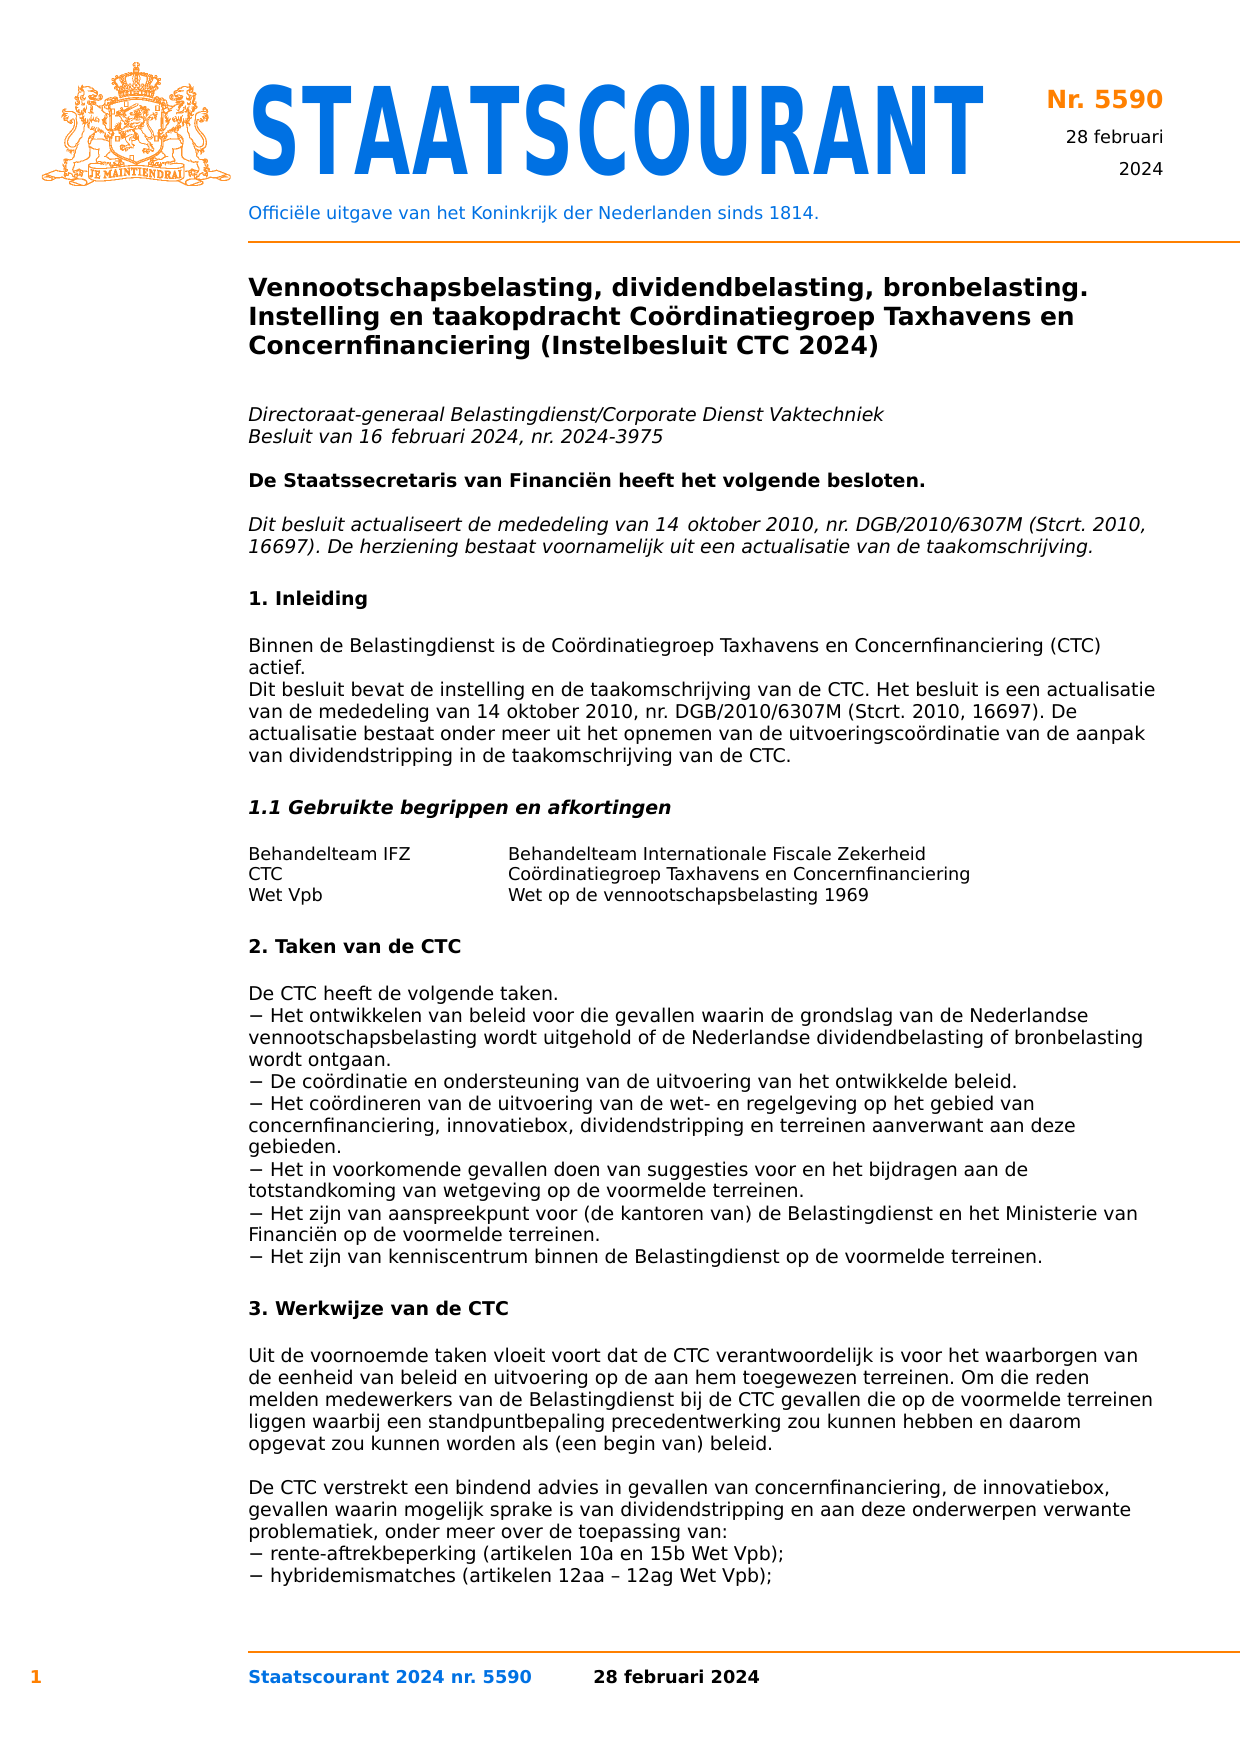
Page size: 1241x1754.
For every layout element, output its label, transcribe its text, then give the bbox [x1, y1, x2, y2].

subtitle Vennootschapsbelasting, dividendbelasting, bronbelasting. Instelling en taakopdracht Coördinatiegroep Taxhavens en Concernfinanciering (Instelbesluit CTC 2024) [248, 273, 1163, 361]
text Dit besluit bevat de instelling en de taakomschrijving van de CTC. Het besluit is een actualisatie van de mededeling van 14 oktober 2010, nr. DGB/2010/6307M (Stcrt. 2010, 16697). De actualisatie bestaat onder meer uit het opnemen van de uitvoeringscoördinatie van de aanpak van dividendstripping in de taakomschrijving van de CTC. [248, 679, 1163, 767]
table_cell Wet Vpb [248, 885, 502, 906]
text Dit besluit actualiseert de mededeling van 14 oktober 2010, nr. DGB/2010/6307M (Stcrt. 2010, 16697). De herziening bestaat voornamelijk uit een actualisatie van de taakomschrijving. [248, 514, 1163, 558]
table_header Behandelteam Internationale Fiscale Zekerheid [502, 844, 1163, 864]
text Binnen de Belastingdienst is de Coördinatiegroep Taxhavens en Concernfinanciering (CTC) actief. [248, 635, 1163, 679]
text De Staatssecretaris van Financiën heeft het volgende besloten. [248, 470, 1163, 492]
table_cell 2024 [998, 153, 1240, 203]
text Besluit van 16 februari 2024, nr. 2024-3975 [248, 426, 1163, 448]
subtitle 1. Inleiding [248, 588, 1163, 610]
table_cell Officiële uitgave van het Koninkrijk der Nederlanden sinds 1814. [248, 203, 1240, 241]
text Uit de voornoemde taken vloeit voort dat de CTC verantwoordelijk is voor het waarborgen van de eenheid van beleid en uitvoering op de aan hem toegewezen terreinen. Om die reden melden medewerkers van de Belastingdienst bij de CTC gevallen die op de voormelde terreinen liggen waarbij een standpuntbepaling precedentwerking zou kunnen hebben en daarom opgevat zou kunnen worden als (een begin van) beleid. [248, 1345, 1163, 1455]
text − Het zijn van kenniscentrum binnen de Belastingdienst op de voormelde terreinen. [248, 1246, 1163, 1268]
subtitle 1.1 Gebruikte begrippen en afkortingen [248, 797, 1163, 819]
picture [41, 62, 231, 186]
subtitle 3. Werkwijze van de CTC [248, 1298, 1163, 1320]
text − Het zijn van aanspreekpunt voor (de kantoren van) de Belastingdienst en het Ministerie van Financiën op de voormelde terreinen. [248, 1202, 1163, 1246]
table_header STAATSCOURANT [248, 62, 998, 203]
table_cell CTC [248, 864, 502, 885]
table_cell 28 februari [998, 121, 1240, 153]
table_cell Wet op de vennootschapsbelasting 1969 [502, 885, 1163, 906]
table_header Behandelteam IFZ [248, 844, 502, 864]
table_header [25, 62, 248, 241]
text − Het coördineren van de uitvoering van de wet- en regelgeving op het gebied van concernfinanciering, innovatiebox, dividendstripping en terreinen aanverwant aan deze gebieden. [248, 1092, 1163, 1158]
text − Het in voorkomende gevallen doen van suggesties voor en het bijdragen aan de totstandkoming van wetgeving op de voormelde terreinen. [248, 1158, 1163, 1202]
text Directoraat-generaal Belastingdienst/Corporate Dienst Vaktechniek [248, 404, 1163, 426]
text − De coördinatie en ondersteuning van de uitvoering van het ontwikkelde beleid. [248, 1071, 1163, 1092]
subtitle 2. Taken van de CTC [248, 936, 1163, 958]
text − Het ontwikkelen van beleid voor die gevallen waarin de grondslag van de Nederlandse vennootschapsbelasting wordt uitgehold of de Nederlandse dividendbelasting of bronbelasting wordt ontgaan. [248, 1004, 1163, 1071]
text De CTC heeft de volgende taken. [248, 983, 1163, 1004]
text De CTC verstrekt een bindend advies in gevallen van concernfinanciering, de innovatiebox, gevallen waarin mogelijk sprake is van dividendstripping en aan deze onderwerpen verwante problematiek, onder meer over de toepassing van: [248, 1477, 1163, 1543]
table_header Nr. 5590 [998, 62, 1240, 121]
table_cell Coördinatiegroep Taxhavens en Concernfinanciering [502, 864, 1163, 885]
text − hybridemismatches (artikelen 12aa – 12ag Wet Vpb); [248, 1565, 1163, 1587]
text − rente-aftrekbeperking (artikelen 10a en 15b Wet Vpb); [248, 1543, 1163, 1565]
